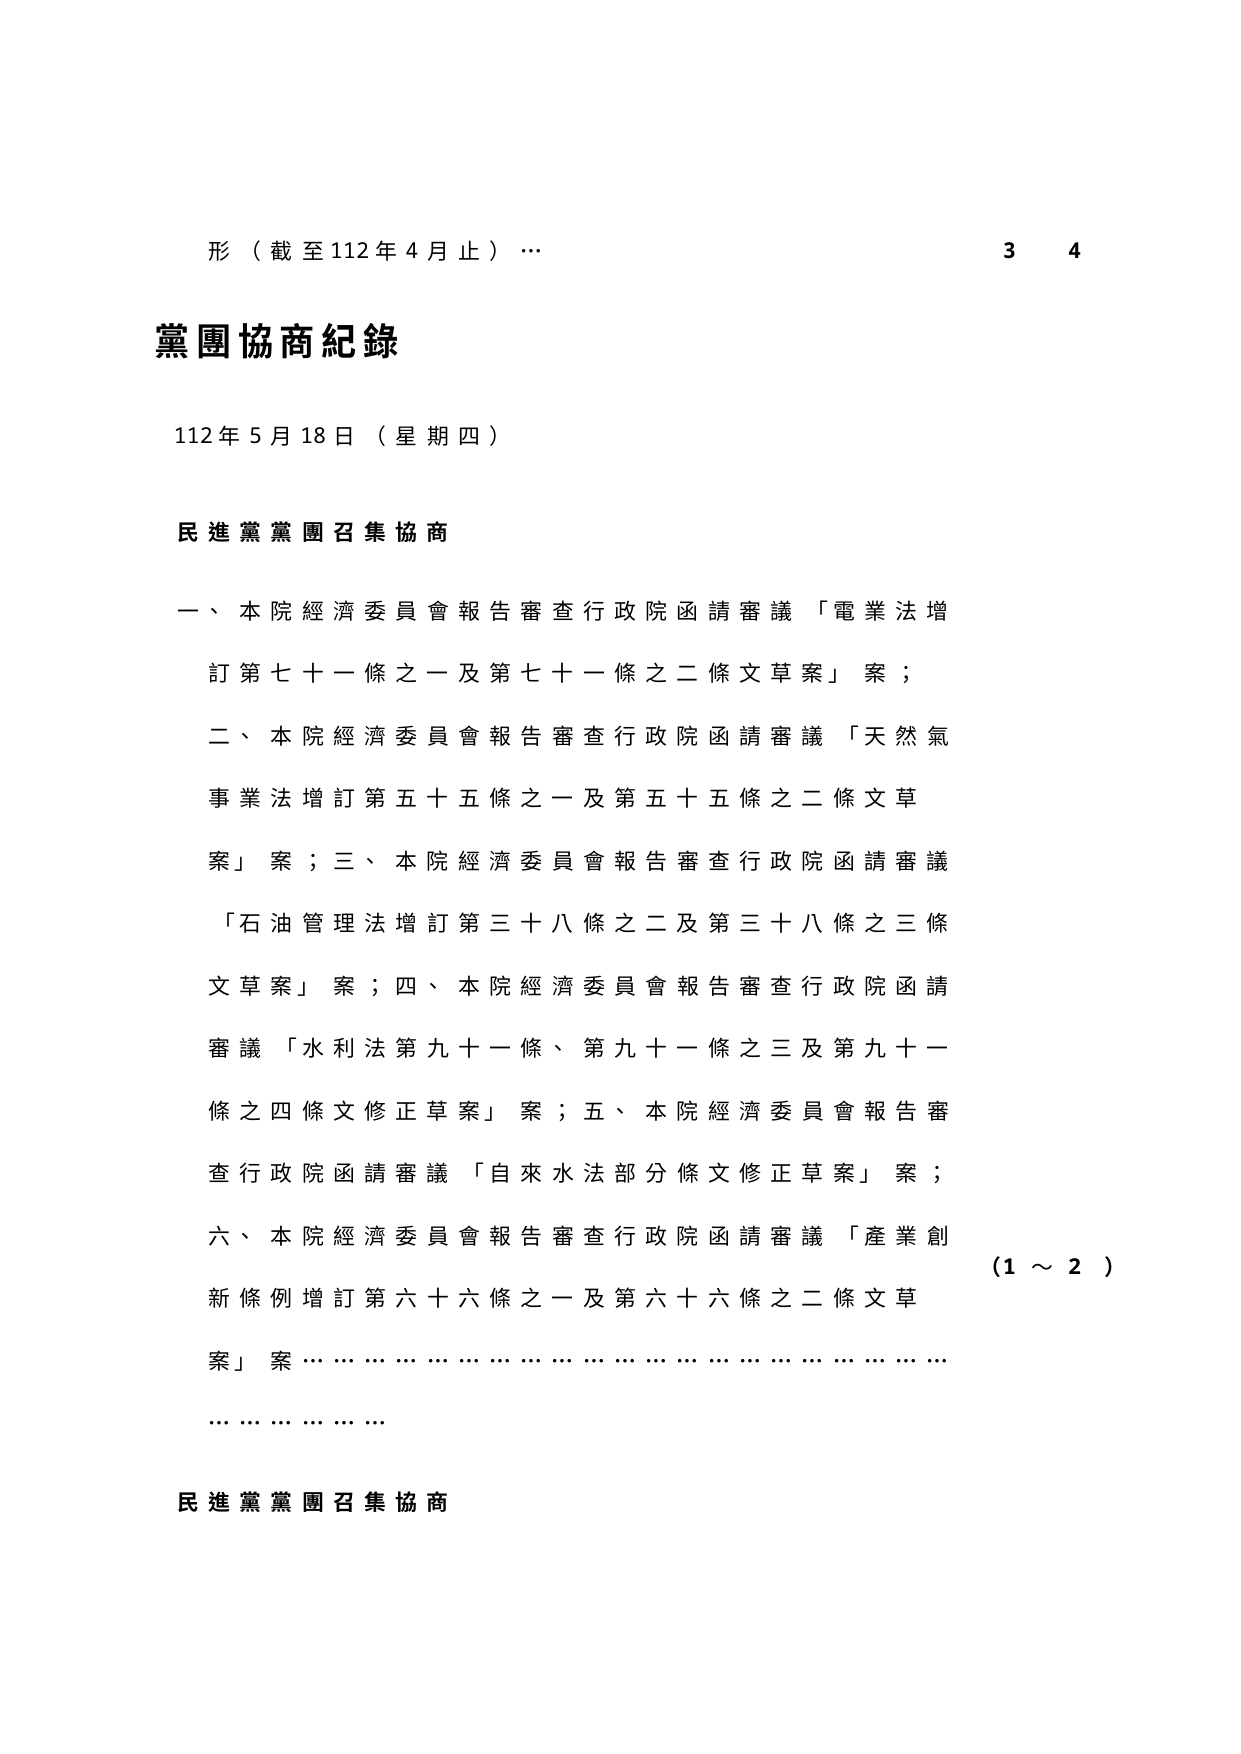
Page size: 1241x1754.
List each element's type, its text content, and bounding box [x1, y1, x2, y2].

table_cell 民進黨黨團召集協商 [150, 483, 1108, 578]
table_cell （ [967, 578, 986, 1453]
table_cell 112年5月18日（星期四） [150, 387, 1108, 483]
table_cell [1023, 219, 1053, 281]
table_cell 1 [986, 578, 1023, 1453]
table_cell ） [1091, 578, 1108, 1453]
table_cell 形（截至112年4月止）… [150, 219, 967, 281]
table_cell ～ [1023, 578, 1053, 1453]
table_cell 2 [1053, 578, 1091, 1453]
table_cell 4 [1053, 219, 1091, 281]
table_cell 一、本院經濟委員會報告審查行政院函請審議「電業法增訂第七十一條之一及第七十一條之二條文草案」案；二、本院經濟委員會報告審查行政院函請審議「天然氣事業法增訂第五十五條之一及第五十五條之二條文草案」案；三、本院經濟委員會報告審查行政院函請審議「石油管理法增訂第三十八條之二及第三十八條之三條文草案」案；四、本院經濟委員會報告審查行政院函請審議「水利法第九十一條、第九十一條之三及第九十一條之四條文修正草案」案；五、本院經濟委員會報告審查行政院函請審議「自來水法部分條文修正草案」案；六、本院經濟委員會報告審查行政院函請審議「產業創新條例增訂第六十六條之一及第六十六條之二條文草案」案……………………………………………………………………… [150, 578, 967, 1453]
table_cell 黨團協商紀錄 [150, 281, 1108, 387]
table_cell ） [1091, 219, 1108, 281]
table_cell （ [967, 219, 986, 281]
table_cell 233 [986, 219, 1023, 281]
table_cell 民進黨黨團召集協商 [150, 1453, 1108, 1549]
